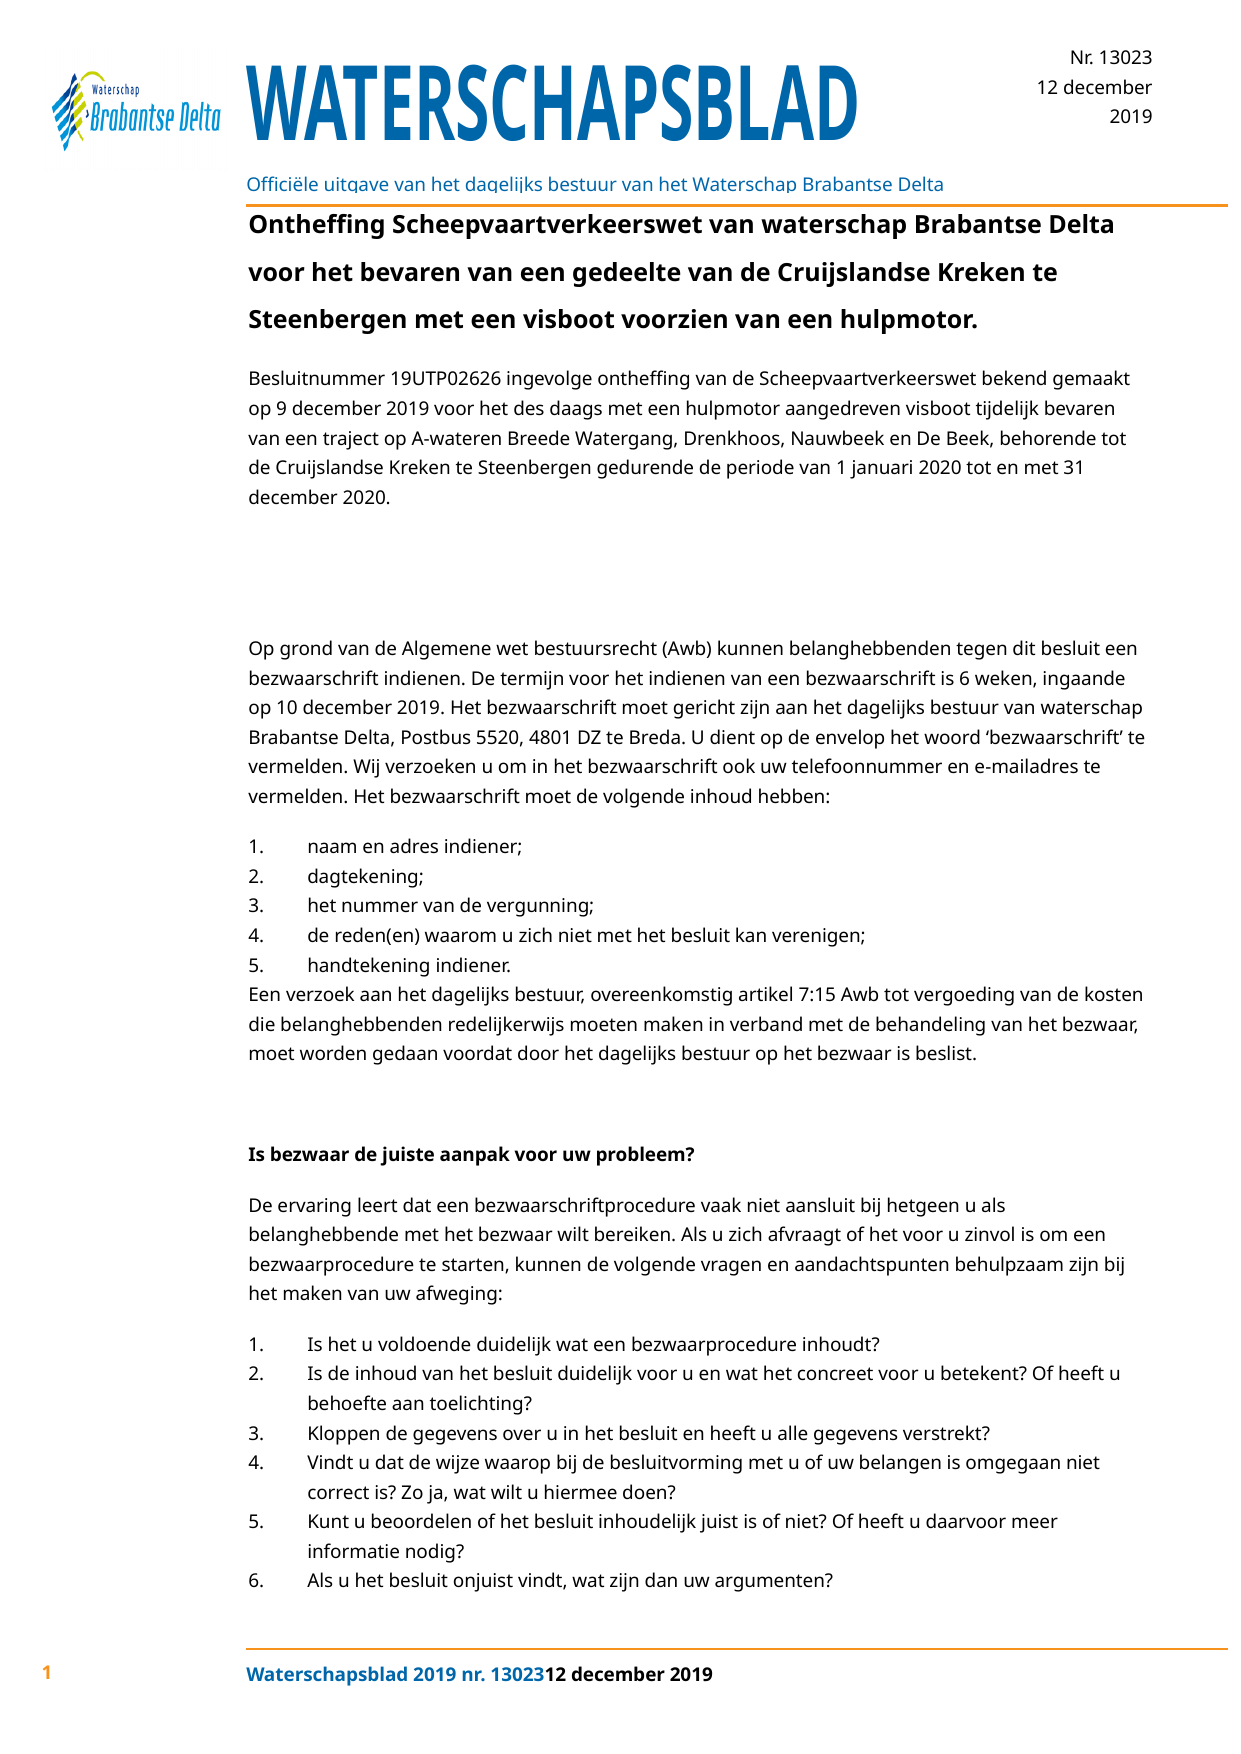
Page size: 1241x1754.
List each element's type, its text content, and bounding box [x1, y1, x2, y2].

list de reden(en) waarom u zich niet met het besluit kan verenigen; [248, 922, 1152, 948]
text Op grond van de Algemene wet bestuursrecht (Awb) kunnen belanghebbenden tegen dit besluit een bezwaarschrift indienen. De termijn voor het indienen van een bezwaarschrift is 6 weken, ingaande op 10 december 2019. Het bezwaarschrift moet gericht zijn aan het dagelijks bestuur van waterschap Brabantse Delta, Postbus 5520, 4801 DZ te Breda. U dient op de envelop het woord ‘bezwaarschrift’ te vermelden. Wij verzoeken u om in het bezwaarschrift ook uw telefoonnummer en e‑mailadres te vermelden. Het bezwaarschrift moet de volgende inhoud hebben: [248, 635, 1152, 809]
text Ontheffing Scheepvaartverkeerswet van waterschap Brabantse Delta voor het bevaren van een gedeelte van de Cruijslandse Kreken te Steenbergen met een visboot voorzien van een hulpmotor. [248, 207, 1152, 336]
picture [41, 47, 231, 172]
list Is de inhoud van het besluit duidelijk voor u en wat het concreet voor u betekent? Of heeft u behoefte aan toelichting? [248, 1361, 1152, 1416]
list Vindt u dat de wijze waarop bij de besluitvorming met u of uw belangen is omgegaan niet correct is? Zo ja, wat wilt u hiermee doen? [248, 1449, 1152, 1504]
list dagtekening; [248, 863, 1152, 889]
list Is het u voldoende duidelijk wat een bezwaarprocedure inhoudt? [248, 1331, 1152, 1357]
list het nummer van de vergunning; [248, 893, 1152, 918]
list Als u het besluit onjuist vindt, wat zijn dan uw argumenten? [248, 1568, 1152, 1593]
text De ervaring leert dat een bezwaarschriftprocedure vaak niet aansluit bij hetgeen u als belanghebbende met het bezwaar wilt bereiken. Als u zich afvraagt of het voor u zinvol is om een bezwaarprocedure te starten, kunnen de volgende vragen en aandachtspunten behulpzaam zijn bij het maken van uw afweging: [248, 1192, 1152, 1306]
list Kloppen de gegevens over u in het besluit en heeft u alle gegevens verstrekt? [248, 1420, 1152, 1445]
text Besluitnummer 19UTP02626 ingevolge ontheffing van de Scheepvaartverkeerswet bekend gemaakt op 9 december 2019 voor het des daags met een hulpmotor aangedreven visboot tijdelijk bevaren van een traject op A-wateren Breede Watergang, Drenkhoos, Nauwbeek en De Beek, behorende tot de Cruijslandse Kreken te Steenbergen gedurende de periode van 1 januari 2020 tot en met 31 december 2020. [248, 366, 1152, 509]
list handtekening indiener. [248, 952, 1152, 977]
text Is bezwaar de juiste aanpak voor uw probleem? [248, 1141, 1152, 1167]
list Kunt u beoordelen of het besluit inhoudelijk juist is of niet? Of heeft u daarvoor meer informatie nodig? [248, 1508, 1152, 1564]
list naam en adres indiener; [248, 833, 1152, 859]
text Een verzoek aan het dagelijks bestuur, overeenkomstig artikel 7:15 Awb tot vergoeding van de kosten die belanghebbenden redelijkerwijs moeten maken in verband met de behandeling van het bezwaar, moet worden gedaan voordat door het dagelijks bestuur op het bezwaar is beslist. [248, 981, 1152, 1066]
